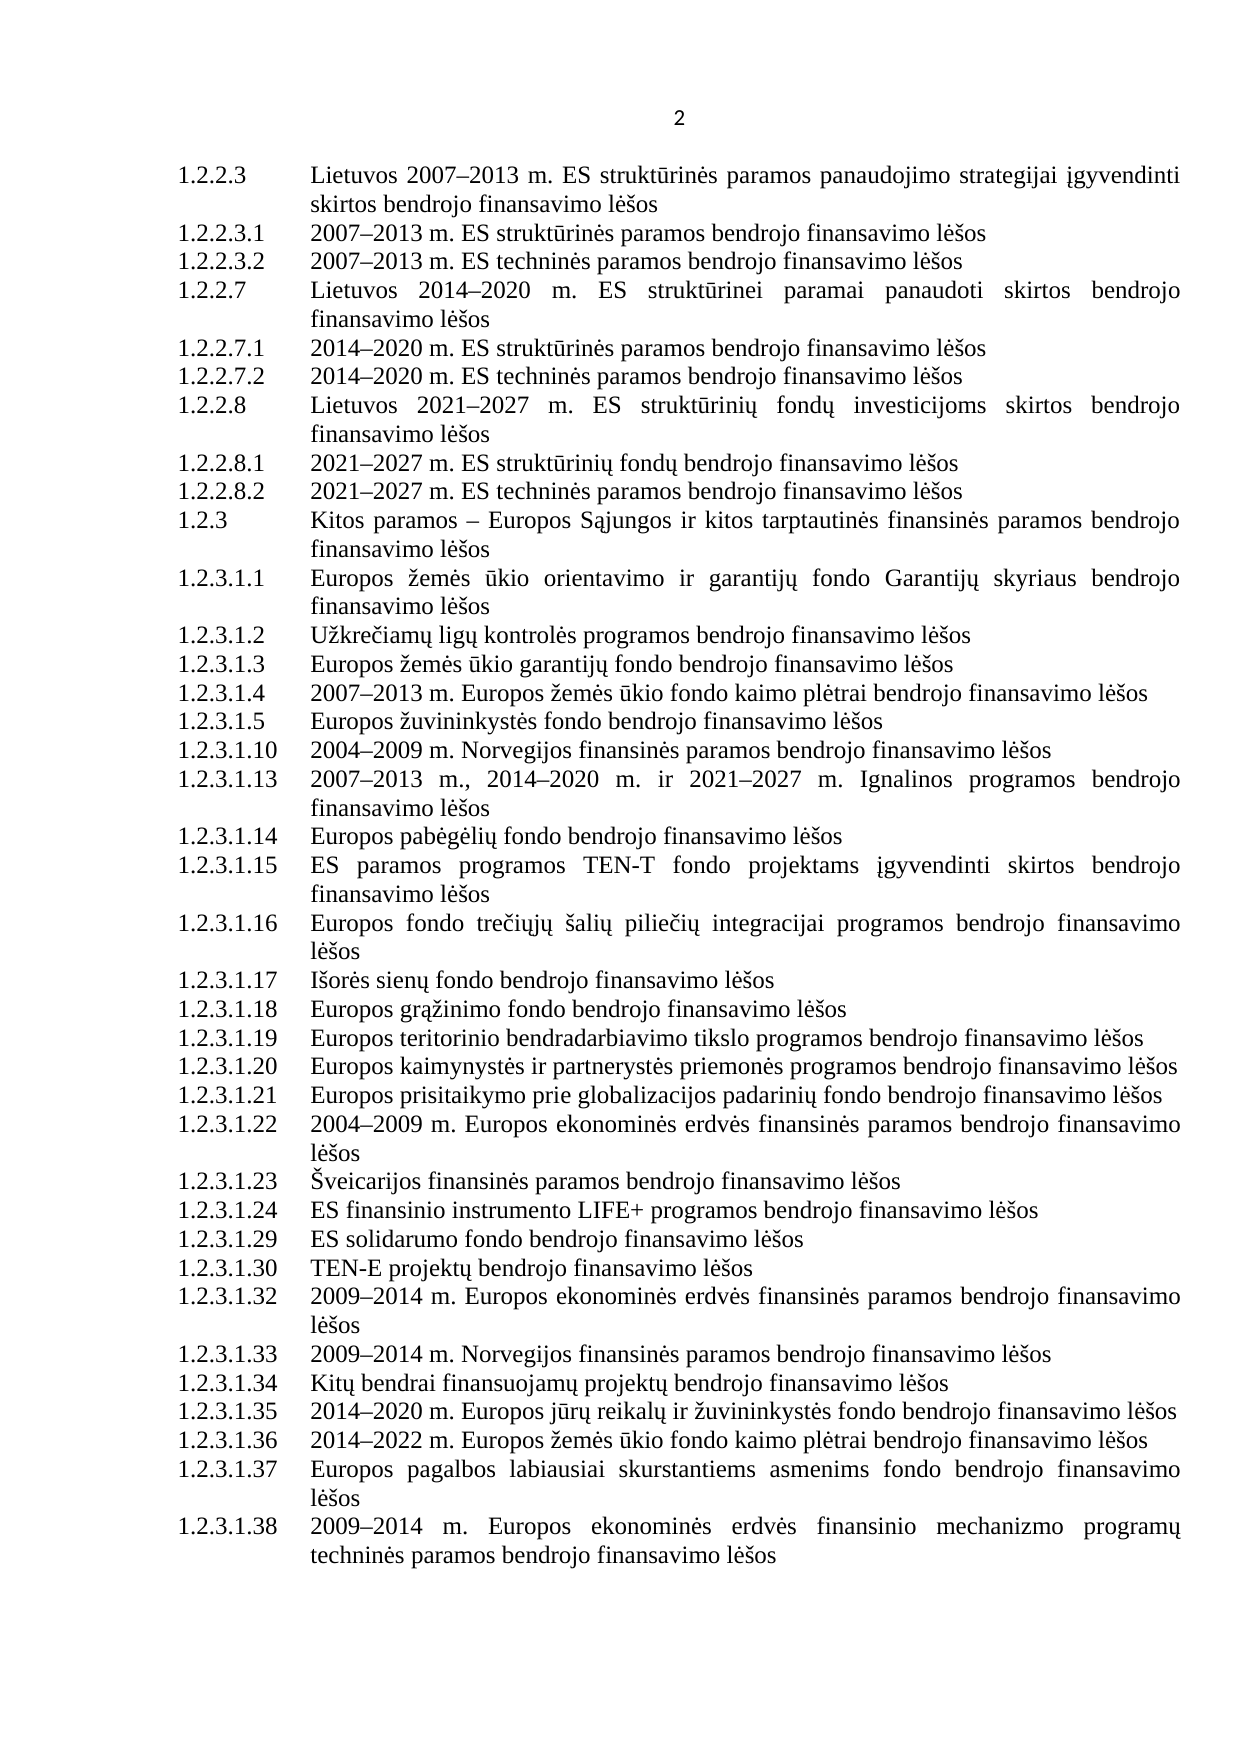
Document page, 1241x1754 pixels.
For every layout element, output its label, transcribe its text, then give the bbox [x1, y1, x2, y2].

text 1.2.2.3.2 2007–2013 m. ES techninės paramos bendrojo finansavimo lėšos [177, 246, 1181, 275]
text 1.2.3.1.37 Europos pagalbos labiausiai skurstantiems asmenims fondo bendrojo finansavimo lėšos [177, 1454, 1181, 1511]
text 1.2.3.1.14 Europos pabėgėlių fondo bendrojo finansavimo lėšos [177, 821, 1181, 850]
text 1.2.3.1.38 2009–2014 m. Europos ekonominės erdvės finansinio mechanizmo programų techninės paramos bendrojo finansavimo lėšos [177, 1511, 1181, 1569]
text 1.2.2.8.2 2021–2027 m. ES techninės paramos bendrojo finansavimo lėšos [177, 476, 1181, 505]
text 1.2.3 Kitos paramos – Europos Sąjungos ir kitos tarptautinės finansinės paramos bendrojo finansavimo lėšos [177, 505, 1181, 563]
text 1.2.3.1.5 Europos žuvininkystės fondo bendrojo finansavimo lėšos [177, 706, 1181, 735]
text 1.2.3.1.20 Europos kaimynystės ir partnerystės priemonės programos bendrojo finansavimo lėšos [177, 1051, 1181, 1080]
text 1.2.3.1.36 2014–2022 m. Europos žemės ūkio fondo kaimo plėtrai bendrojo finansavimo lėšos [177, 1425, 1181, 1454]
text 1.2.3.1.2 Užkrečiamų ligų kontrolės programos bendrojo finansavimo lėšos [177, 620, 1181, 649]
text 1.2.3.1.33 2009–2014 m. Norvegijos finansinės paramos bendrojo finansavimo lėšos [177, 1339, 1181, 1368]
text 1.2.3.1.34 Kitų bendrai finansuojamų projektų bendrojo finansavimo lėšos [177, 1368, 1181, 1396]
text 1.2.3.1.29 ES solidarumo fondo bendrojo finansavimo lėšos [177, 1224, 1181, 1253]
text 1.2.3.1.18 Europos grąžinimo fondo bendrojo finansavimo lėšos [177, 994, 1181, 1023]
text 1.2.3.1.22 2004–2009 m. Europos ekonominės erdvės finansinės paramos bendrojo finansavimo lėšos [177, 1109, 1181, 1166]
text 1.2.2.7 Lietuvos 2014–2020 m. ES struktūrinei paramai panaudoti skirtos bendrojo finansavimo lėšos [177, 275, 1181, 333]
text 1.2.3.1.3 Europos žemės ūkio garantijų fondo bendrojo finansavimo lėšos [177, 649, 1181, 678]
text 1.2.2.7.2 2014–2020 m. ES techninės paramos bendrojo finansavimo lėšos [177, 361, 1181, 390]
text 1.2.3.1.35 2014–2020 m. Europos jūrų reikalų ir žuvininkystės fondo bendrojo finansavimo lėšos [177, 1396, 1181, 1425]
text 1.2.3.1.17 Išorės sienų fondo bendrojo finansavimo lėšos [177, 965, 1181, 994]
text 1.2.3.1.10 2004–2009 m. Norvegijos finansinės paramos bendrojo finansavimo lėšos [177, 735, 1181, 764]
text 1.2.2.8.1 2021–2027 m. ES struktūrinių fondų bendrojo finansavimo lėšos [177, 448, 1181, 476]
text 1.2.3.1.23 Šveicarijos finansinės paramos bendrojo finansavimo lėšos [177, 1166, 1181, 1195]
text 1.2.3.1.15 ES paramos programos TEN-T fondo projektams įgyvendinti skirtos bendrojo finansavimo lėšos [177, 850, 1181, 908]
text 1.2.2.3 Lietuvos 2007–2013 m. ES struktūrinės paramos panaudojimo strategijai įgyvendinti skirtos bendrojo finansavimo lėšos [177, 160, 1181, 218]
text 1.2.3.1.13 2007–2013 m., 2014–2020 m. ir 2021–2027 m. Ignalinos programos bendrojo finansavimo lėšos [177, 764, 1181, 821]
text 1.2.3.1.30 TEN-E projektų bendrojo finansavimo lėšos [177, 1253, 1181, 1281]
text 1.2.3.1.19 Europos teritorinio bendradarbiavimo tikslo programos bendrojo finansavimo lėšos [177, 1023, 1181, 1051]
text 1.2.3.1.1 Europos žemės ūkio orientavimo ir garantijų fondo Garantijų skyriaus bendrojo finansavimo lėšos [177, 563, 1181, 620]
text 1.2.3.1.24 ES finansinio instrumento LIFE+ programos bendrojo finansavimo lėšos [177, 1195, 1181, 1224]
text 1.2.3.1.16 Europos fondo trečiųjų šalių piliečių integracijai programos bendrojo finansavimo lėšos [177, 908, 1181, 965]
text 1.2.3.1.21 Europos prisitaikymo prie globalizacijos padarinių fondo bendrojo finansavimo lėšos [177, 1080, 1181, 1109]
text 1.2.3.1.32 2009–2014 m. Europos ekonominės erdvės finansinės paramos bendrojo finansavimo lėšos [177, 1281, 1181, 1339]
text 1.2.2.3.1 2007–2013 m. ES struktūrinės paramos bendrojo finansavimo lėšos [177, 218, 1181, 246]
text 1.2.2.7.1 2014–2020 m. ES struktūrinės paramos bendrojo finansavimo lėšos [177, 333, 1181, 361]
text 1.2.2.8 Lietuvos 2021–2027 m. ES struktūrinių fondų investicijoms skirtos bendrojo finansavimo lėšos [177, 390, 1181, 448]
text 1.2.3.1.4 2007–2013 m. Europos žemės ūkio fondo kaimo plėtrai bendrojo finansavimo lėšos [177, 678, 1181, 706]
